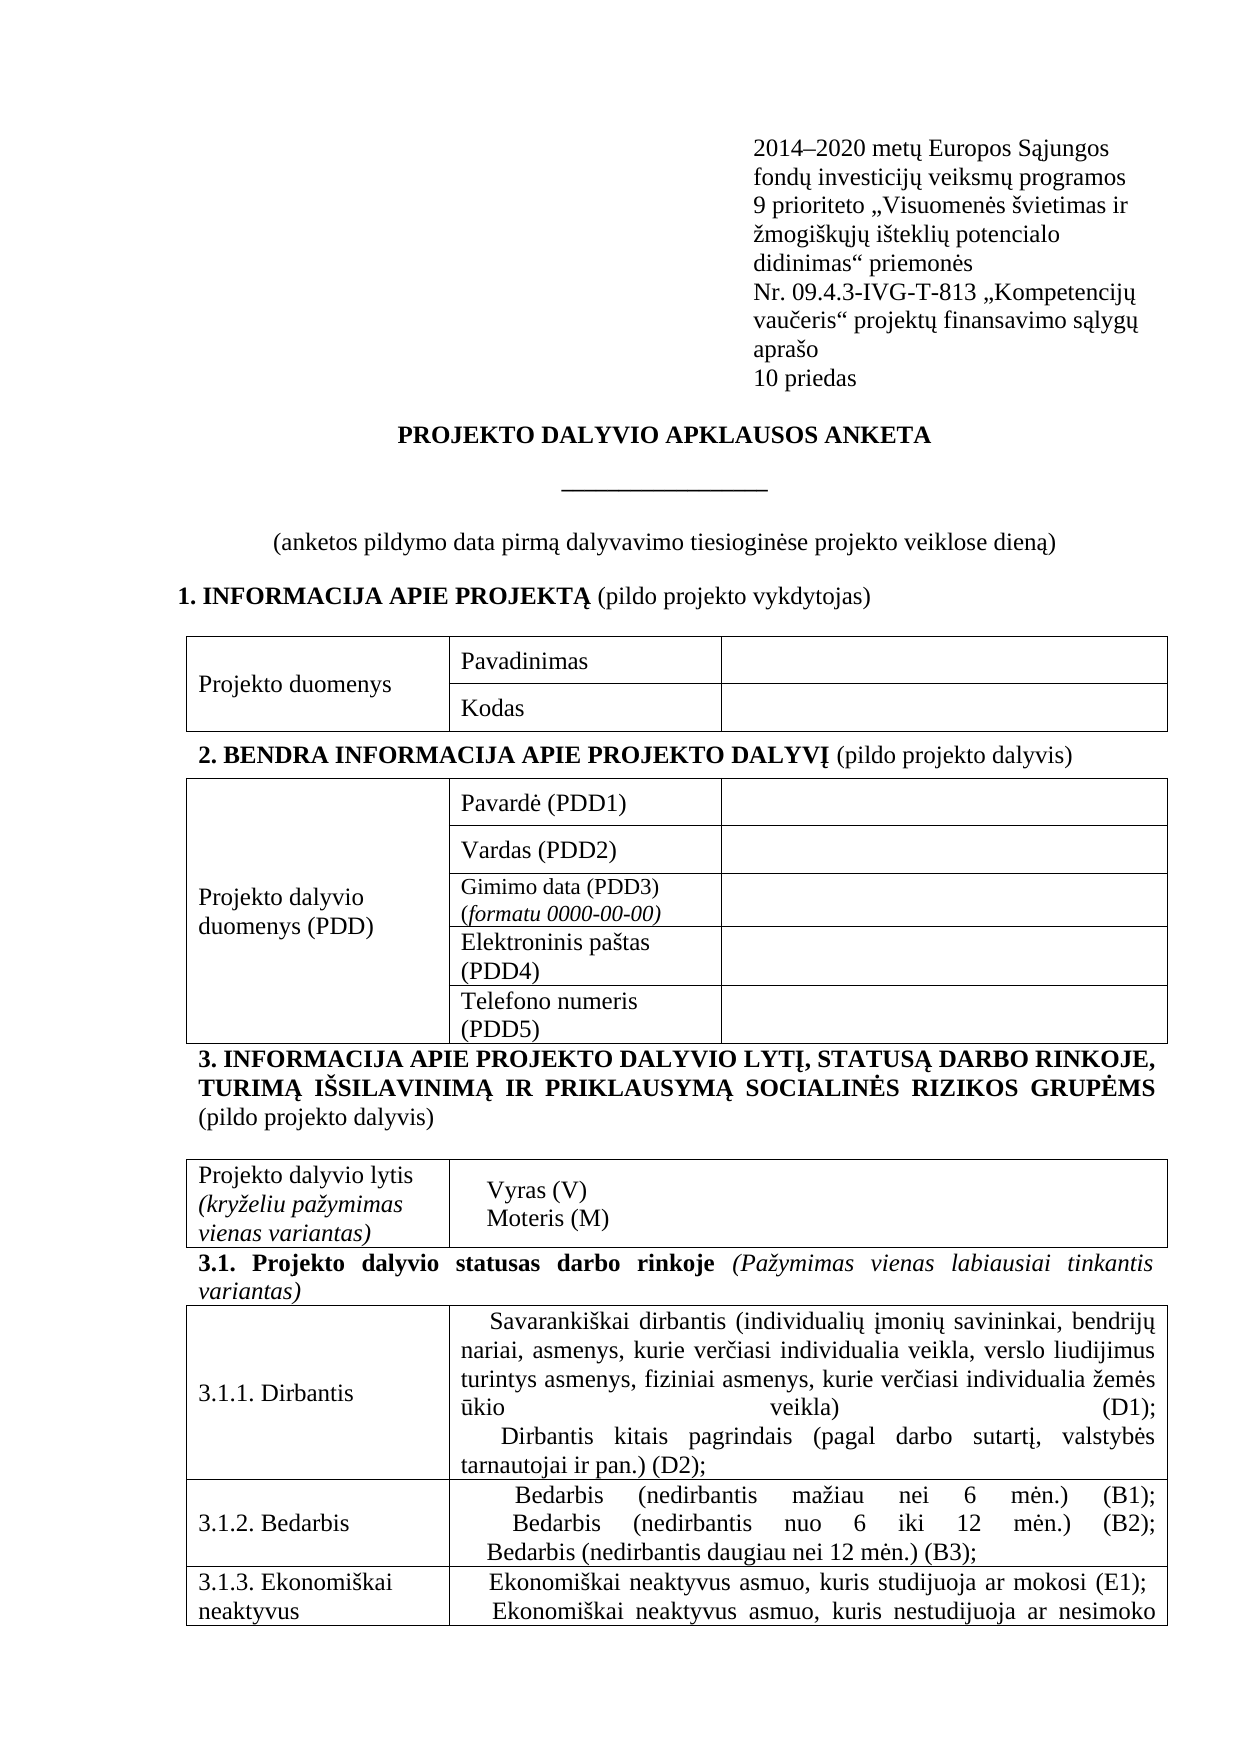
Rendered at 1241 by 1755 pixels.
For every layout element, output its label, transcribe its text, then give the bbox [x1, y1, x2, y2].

table_cell  Vyras (V)  Moteris (M) [450, 1160, 1167, 1247]
table_cell Telefono numeris (PDD5) [450, 986, 461, 1043]
text žmogiškųjų išteklių potencialo [753, 219, 1152, 248]
table_cell  Ekonomiškai neaktyvus asmuo, kuris studijuoja ar mokosi (E1);  Ekonomiškai neaktyvus asmuo, kuris nestudijuoja ar nesimoko [450, 1567, 1167, 1624]
table_header [722, 637, 1167, 683]
text 10 priedas [753, 363, 1152, 392]
table_cell 3.1.1. Dirbantis [187, 1306, 449, 1479]
text aprašo [753, 334, 1152, 363]
table_cell Vardas (PDD2) [450, 826, 721, 872]
table_cell 2. BENDRA INFORMACIJA APIE PROJEKTO DALYVĮ (pildo projekto dalyvis) [187, 732, 1167, 778]
table_cell  Savarankiškai dirbantis (individualių įmonių savininkai, bendrijų nariai, asmenys, kurie verčiasi individualia veikla, verslo liudijimus turintys asmenys, fiziniai asmenys, kurie verčiasi individualia žemės ūkio veikla) (D1);  Dirbantis kitais pagrindais (pagal darbo sutartį, valstybės tarnautojai ir pan.) (D2); [450, 1306, 1167, 1479]
table_cell [722, 986, 1167, 1043]
table_cell [722, 927, 1167, 985]
text –––––––––––––––––– [177, 475, 1152, 501]
table_cell Kodas [450, 684, 721, 731]
text Nr. 09.4.3-IVG-T-813 „Kompetencijų [753, 277, 1152, 305]
text PROJEKTO DALYVIO APKLAUSOS ANKETA [177, 420, 1152, 449]
table_cell [722, 684, 1167, 731]
table_cell Elektroninis paštas (PDD4) [450, 927, 461, 985]
text (anketos pildymo data pirmą dalyvavimo tiesioginėse projekto veiklose dieną) [177, 527, 1152, 556]
table_cell Telefono numeris (PDD5) [710, 986, 721, 1043]
table_cell Pavardė (PDD1) [450, 779, 721, 825]
text didinimas“ priemonės [753, 248, 1152, 277]
text 9 prioriteto „Visuomenės švietimas ir [753, 190, 1152, 219]
table_cell 3.1.3. Ekonomiškai neaktyvus [187, 1567, 449, 1624]
text vaučeris“ projektų finansavimo sąlygų [753, 305, 1152, 334]
table_cell  Bedarbis (nedirbantis mažiau nei 6 mėn.) (B1);  Bedarbis (nedirbantis nuo 6 iki 12 mėn.) (B2);  Bedarbis (nedirbantis daugiau nei 12 mėn.) (B3); [450, 1480, 1167, 1566]
table_cell Elektroninis paštas (PDD4) [710, 927, 721, 985]
text 2014–2020 metų Europos Sąjungos [753, 133, 1152, 162]
table_cell 3.1.2. Bedarbis [187, 1480, 449, 1566]
table_cell [722, 779, 1167, 825]
table_cell [722, 826, 1167, 872]
text 1. INFORMACIJA APIE PROJEKTĄ (pildo projekto vykdytojas) [177, 581, 1152, 610]
text fondų investicijų veiksmų programos [753, 162, 1152, 190]
table_header Pavadinimas [450, 637, 721, 683]
table_cell [722, 874, 1167, 926]
table_header Projekto duomenys [187, 637, 449, 731]
table_cell Projekto dalyvio duomenys (PDD) [187, 779, 449, 1043]
